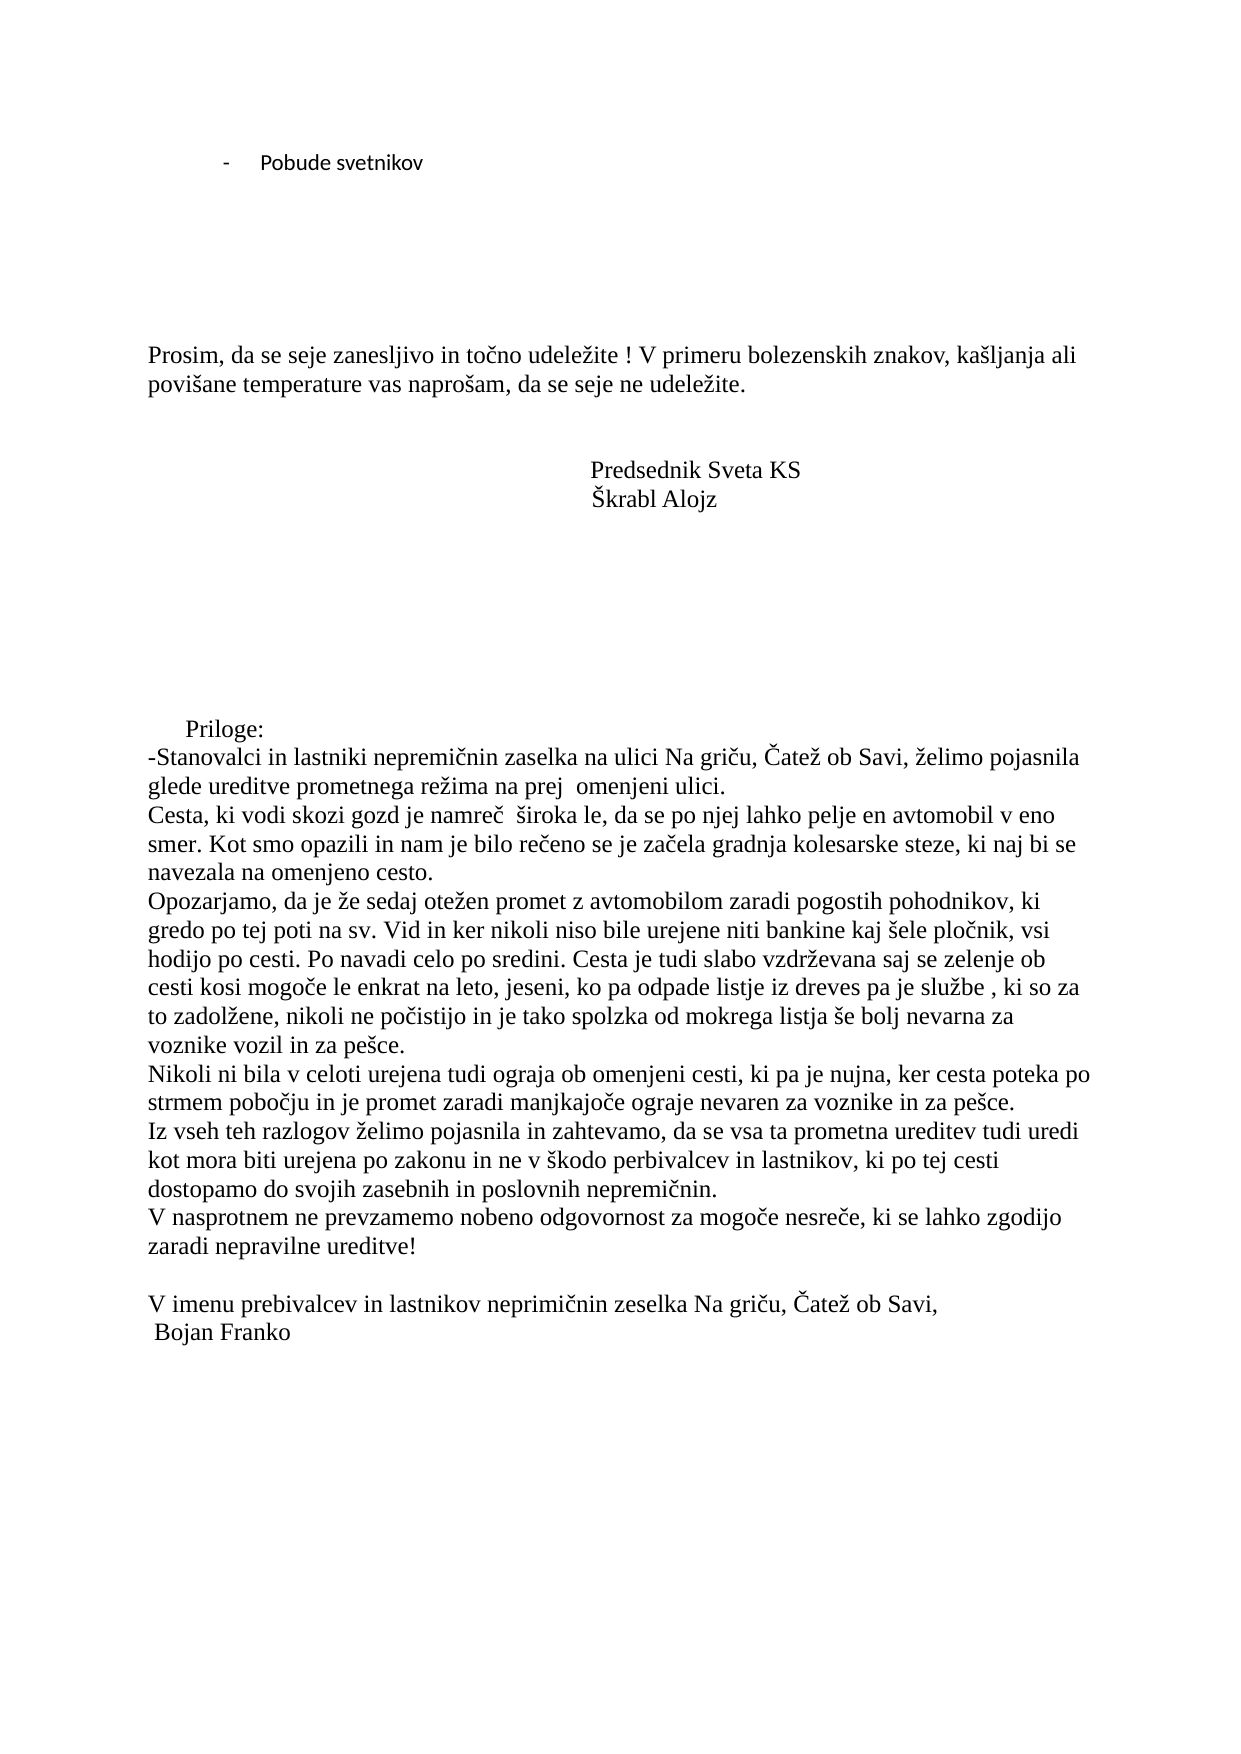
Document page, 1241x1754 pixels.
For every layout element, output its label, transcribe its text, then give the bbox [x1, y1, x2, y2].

text Nikoli ni bila v celoti urejena tudi ograja ob omenjeni cesti, ki pa je nujna, ker cesta poteka po strmem pobočju in je promet zaradi manjkajoče ograje nevaren za voznike in za pešce. [148, 1059, 1093, 1116]
text Bojan Franko [148, 1317, 1093, 1346]
text -Stanovalci in lastniki nepremičnin zaselka na ulici Na griču, Čatež ob Savi, želimo pojasnila glede ureditve prometnega režima na prej omenjeni ulici. [148, 742, 1093, 800]
text V nasprotnem ne prevzamemo nobeno odgovornost za mogoče nesreče, ki se lahko zgodijo zaradi nepravilne ureditve! [148, 1202, 1093, 1260]
text Predsednik Sveta KS [516, 455, 1093, 484]
text Cesta, ki vodi skozi gozd je namreč široka le, da se po njej lahko pelje en avtomobil v eno smer. Kot smo opazili in nam je bilo rečeno se je začela gradnja kolesarske steze, ki naj bi se navezala na omenjeno cesto. [148, 800, 1093, 886]
text Prosim, da se seje zanesljivo in točno udeležite ! V primeru bolezenskih znakov, kašljanja ali povišane temperature vas naprošam, da se seje ne udeležite. [148, 340, 1093, 397]
text Priloge: [185, 714, 1093, 742]
text Iz vseh teh razlogov želimo pojasnila in zahtevamo, da se vsa ta prometna ureditev tudi uredi kot mora biti urejena po zakonu in ne v škodo perbivalcev in lastnikov, ki po tej cesti dostopamo do svojih zasebnih in poslovnih nepremičnin. [148, 1116, 1093, 1202]
list Pobude svetnikov [223, 148, 1093, 176]
text Opozarjamo, da je že sedaj otežen promet z avtomobilom zaradi pogostih pohodnikov, ki gredo po tej poti na sv. Vid in ker nikoli niso bile urejene niti bankine kaj šele pločnik, vsi hodijo po cesti. Po navadi celo po sredini. Cesta je tudi slabo vzdrževana saj se zelenje ob cesti kosi mogoče le enkrat na leto, jeseni, ko pa odpade listje iz dreves pa je službe , ki so za to zadolžene, nikoli ne počistijo in je tako spolzka od mokrega listja še bolj nevarna za voznike vozil in za pešce. [148, 886, 1093, 1059]
text V imenu prebivalcev in lastnikov neprimičnin zeselka Na griču, Čatež ob Savi, [148, 1289, 1093, 1317]
text Škrabl Alojz [185, 484, 1093, 512]
